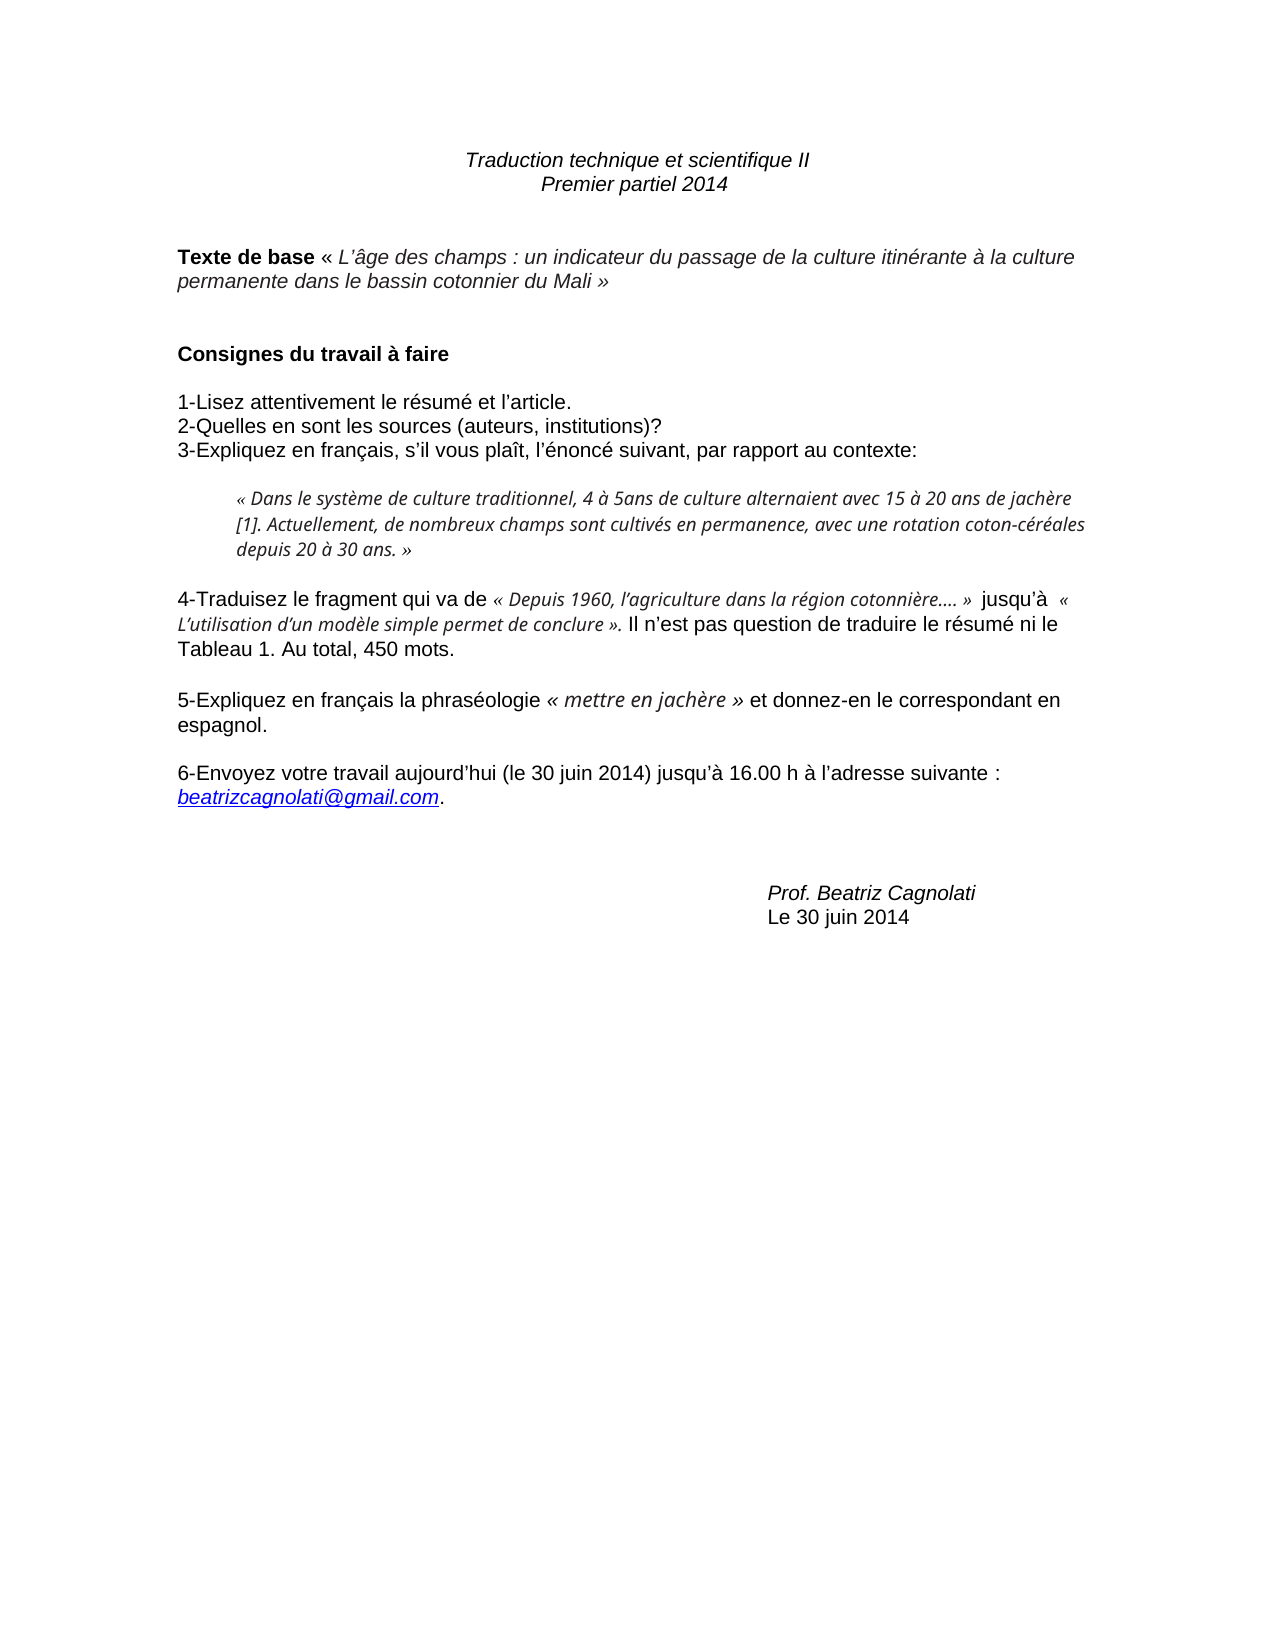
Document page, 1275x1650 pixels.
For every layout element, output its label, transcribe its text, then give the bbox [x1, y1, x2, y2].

text Traduction technique et scientifique II [177, 148, 1098, 172]
text 2-Quelles en sont les sources (auteurs, institutions)? [177, 413, 1098, 437]
text Texte de base « L’âge des champs : un indicateur du passage de la culture itinérante à la culture permanente dans le bassin cotonnier du Mali » [177, 244, 1098, 292]
text 6-Envoyez votre travail aujourd’hui (le 30 juin 2014) jusqu’à 16.00 h à l’adresse suivante : beatrizcagnolati@gmail.com. [177, 761, 1098, 809]
text Premier partiel 2014 [177, 172, 1098, 196]
text 5-Expliquez en français la phraséologie « mettre en jachère » et donnez-en le correspondant en espagnol. [177, 685, 1098, 737]
text « Dans le système de culture traditionnel, 4 à 5ans de culture alternaient avec 15 à 20 ans de jachère [1]. Actuellement, de nombreux champs sont cultivés en permanence, avec une rotation coton-céréales depuis 20 à 30 ans. » [236, 485, 1098, 562]
text 1-Lisez attentivement le résumé et l’article. [177, 389, 1098, 413]
text Le 30 juin 2014 [693, 905, 1098, 929]
text Consignes du travail à faire [177, 342, 1098, 366]
text Prof. Beatriz Cagnolati [693, 881, 1098, 905]
text 4-Traduisez le fragment qui va de « Depuis 1960, l’agriculture dans la région cotonnière…. » jusqu’à « L’utilisation d’un modèle simple permet de conclure ». Il n’est pas question de traduire le résumé ni le Tableau 1. Au total, 450 mots. [177, 586, 1098, 661]
text 3-Expliquez en français, s’il vous plaît, l’énoncé suivant, par rapport au contexte: [177, 437, 1098, 461]
